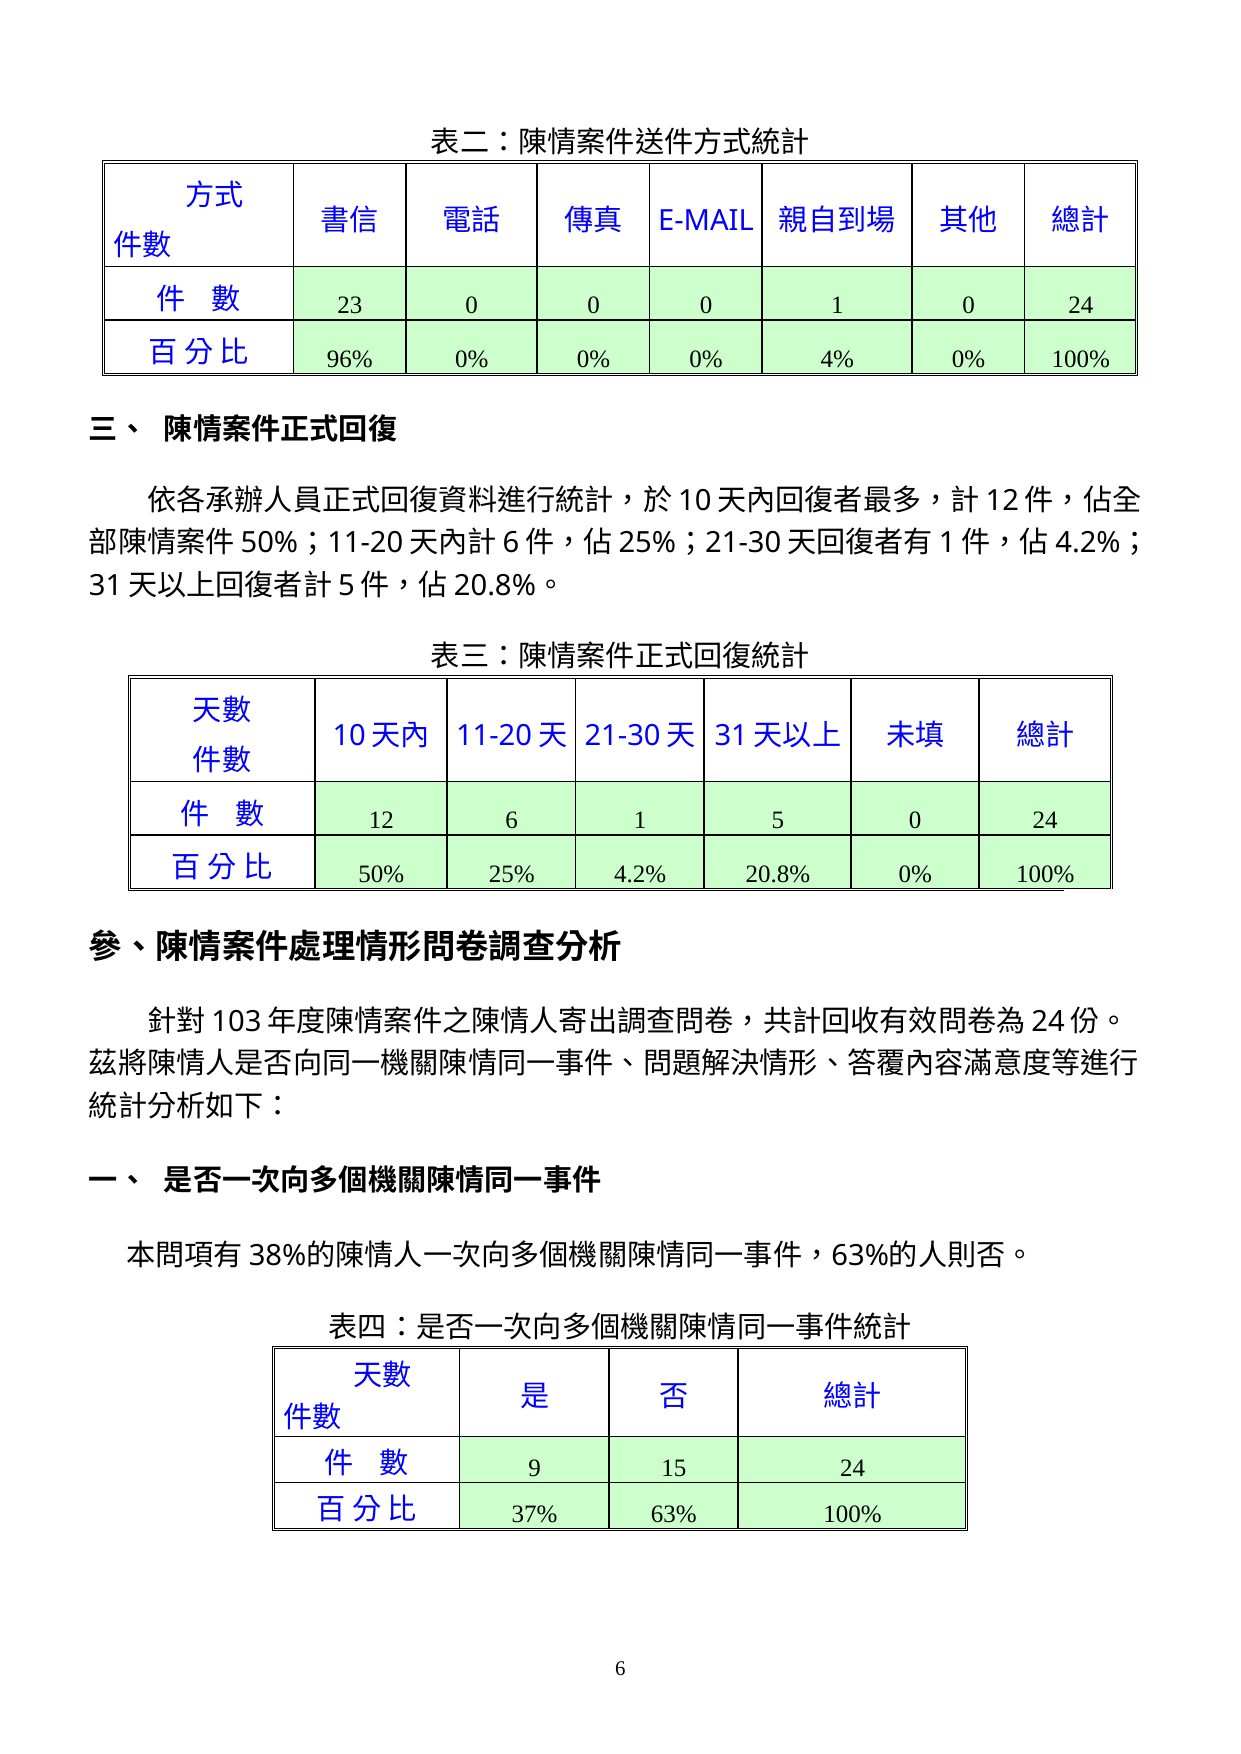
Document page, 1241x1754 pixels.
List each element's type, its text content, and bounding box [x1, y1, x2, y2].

table_header 總計 [1025, 164, 1135, 266]
table_cell 0% [538, 321, 649, 373]
table_cell 0 [913, 267, 1024, 319]
table_cell 件 數 [275, 1437, 459, 1482]
table_cell 0 [650, 267, 761, 319]
table_cell 100% [980, 836, 1110, 888]
table_cell 63% [610, 1483, 737, 1528]
table_cell 4.2% [576, 836, 703, 888]
table_cell 4% [763, 321, 911, 373]
table_header 未填 [852, 679, 978, 781]
table_cell 100% [739, 1483, 965, 1528]
table_header 否 [610, 1349, 737, 1436]
table_header 總計 [980, 679, 1110, 781]
text 表二：陳情案件送件方式統計 [89, 118, 1152, 160]
table_cell 15 [610, 1437, 737, 1482]
table_cell 0% [913, 321, 1024, 373]
table_cell 6 [448, 782, 575, 834]
table_cell 24 [739, 1437, 965, 1482]
table_cell 0% [407, 321, 536, 373]
table_header 天數 件數 [275, 1349, 459, 1436]
table_cell 件 數 [105, 267, 293, 319]
table_cell 百 分 比 [105, 321, 293, 373]
table_cell 24 [1025, 267, 1135, 319]
table_cell 50% [316, 836, 446, 888]
table_cell 96% [294, 321, 405, 373]
table_header 其他 [913, 164, 1024, 266]
subtitle 是否一次向多個機關陳情同一事件 [89, 1154, 1152, 1199]
table_header 方式 件數 [105, 164, 293, 266]
table_header 總計 [739, 1349, 965, 1436]
table_cell 百 分 比 [275, 1483, 459, 1528]
table_header 電話 [407, 164, 536, 266]
table_cell 20.8% [705, 836, 850, 888]
subtitle 陳情案件正式回復 [89, 405, 1152, 447]
table_cell 25% [448, 836, 575, 888]
text 針對103年度陳情案件之陳情人寄出調查問卷，共計回收有效問卷為24份。茲將陳情人是否向同一機關陳情同一事件、問題解決情形、答覆內容滿意度等進行統計分析如下： [89, 997, 1152, 1124]
table_cell 0% [852, 836, 978, 888]
table_cell 0% [650, 321, 761, 373]
table_cell 37% [460, 1483, 608, 1528]
table_header E-MAIL [650, 164, 761, 266]
table_cell 1 [576, 782, 703, 834]
table_header 書信 [294, 164, 405, 266]
table_cell 百 分 比 [131, 836, 314, 888]
text 表三：陳情案件正式回復統計 [89, 633, 1152, 675]
table_cell 9 [460, 1437, 608, 1482]
table_cell 24 [980, 782, 1110, 834]
table_cell 0 [538, 267, 649, 319]
table_cell 23 [294, 267, 405, 319]
text 本問項有38%的陳情人一次向多個機關陳情同一事件，63%的人則否。 [76, 1229, 1152, 1274]
table_cell 0 [852, 782, 978, 834]
table_cell 件 數 [131, 782, 314, 834]
text 表四：是否一次向多個機關陳情同一事件統計 [89, 1304, 1152, 1346]
table_header 10天內 [316, 679, 446, 781]
table_header 傳真 [538, 164, 649, 266]
table_cell 1 [763, 267, 911, 319]
table_header 31天以上 [705, 679, 850, 781]
table_cell 100% [1025, 321, 1135, 373]
table_header 天數 件數 [131, 679, 314, 781]
table_header 是 [460, 1349, 608, 1436]
table_cell 0 [407, 267, 536, 319]
table_cell 12 [316, 782, 446, 834]
table_header 11-20天 [448, 679, 575, 781]
table_header 21-30天 [576, 679, 703, 781]
table_cell 5 [705, 782, 850, 834]
table_header 親自到場 [763, 164, 911, 266]
subtitle 參、陳情案件處理情形問卷調查分析 [89, 889, 1157, 968]
text 依各承辦人員正式回復資料進行統計，於10天內回復者最多，計12件，佔全部陳情案件50%；11-20天內計6件，佔25%；21-30天回復者有1件，佔 4.2%；31天以上回復者計5件，佔20.8%。 [89, 477, 1152, 604]
